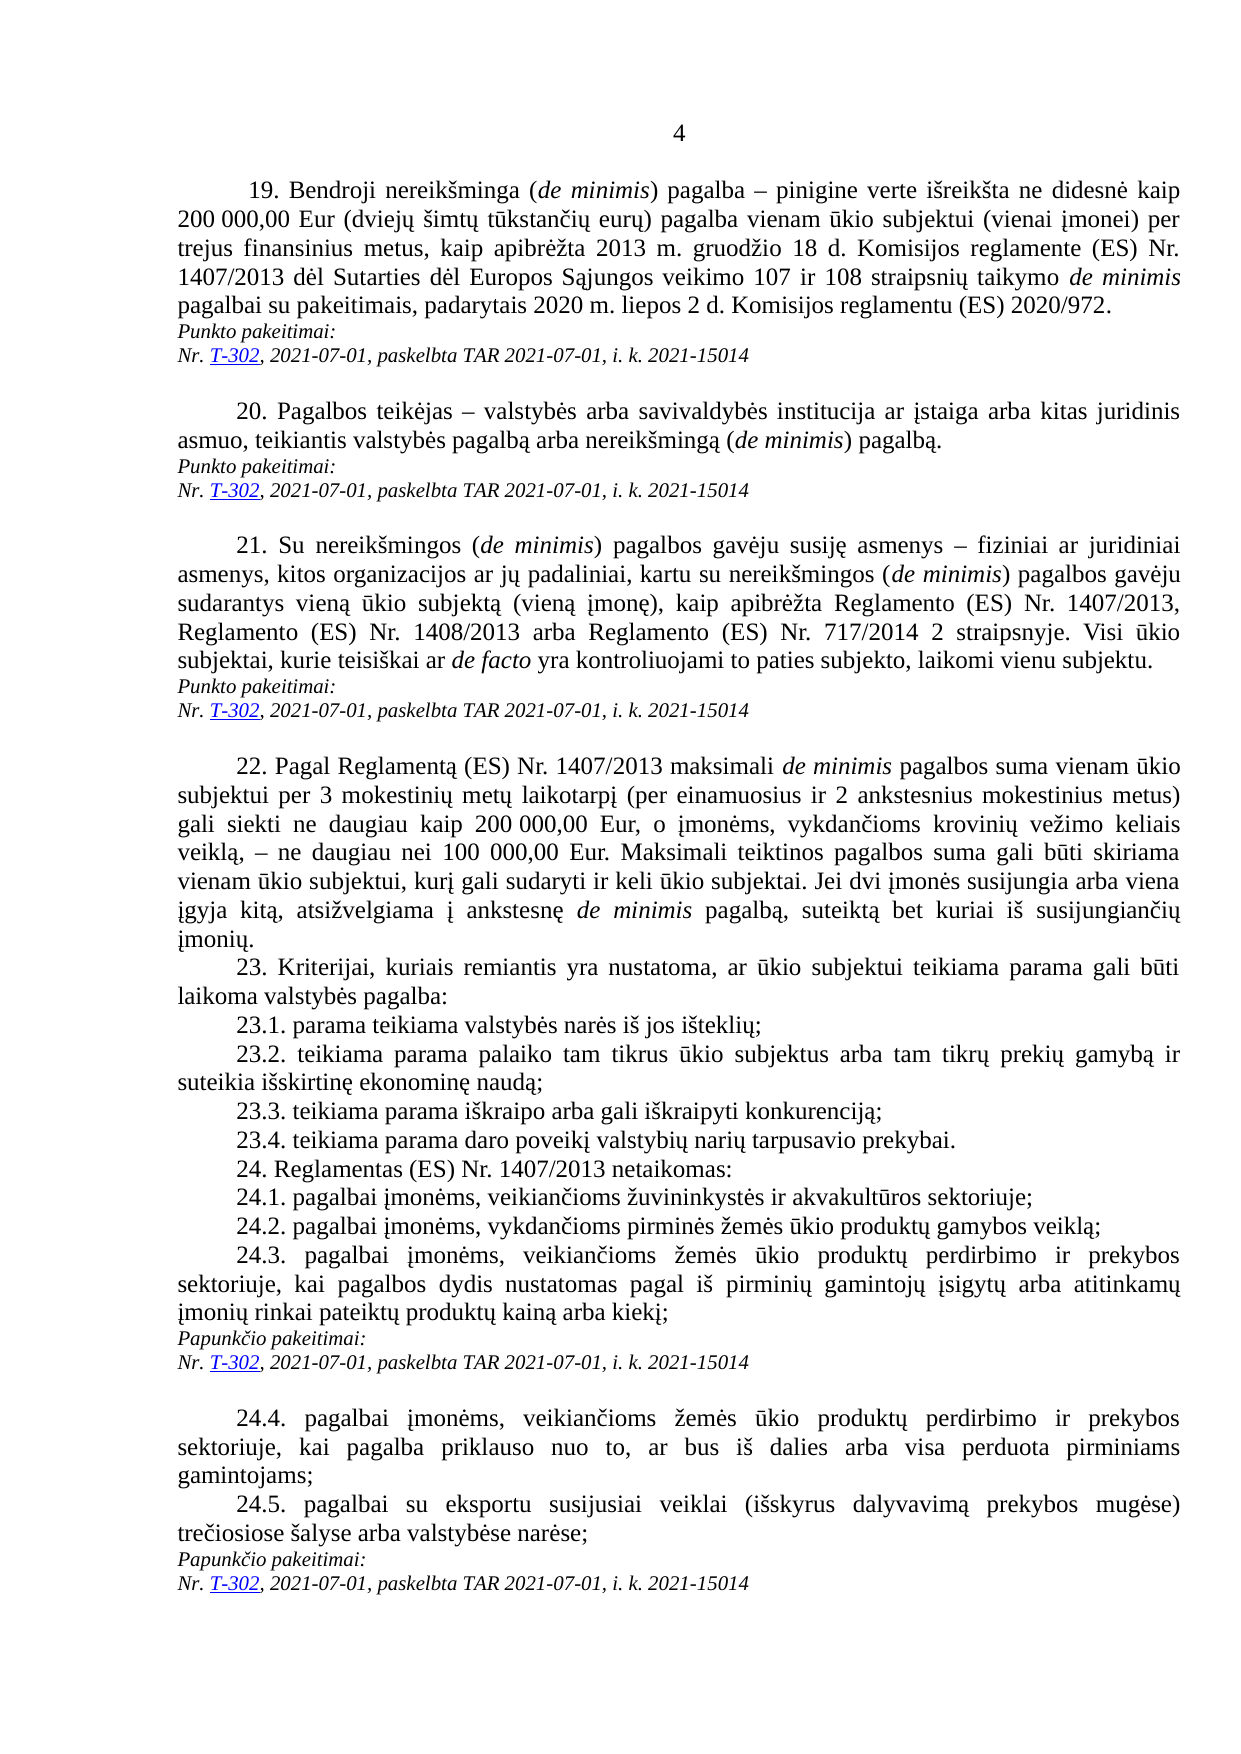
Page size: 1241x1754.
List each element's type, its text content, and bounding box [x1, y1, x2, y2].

text 24.4. pagalbai įmonėms, veikiančioms žemės ūkio produktų perdirbimo ir prekybos sektoriuje, kai pagalba priklauso nuo to, ar bus iš dalies arba visa perduota pirminiams gamintojams; [177, 1403, 1181, 1489]
text Punkto pakeitimai: [177, 454, 1181, 478]
text 22. Pagal Reglamentą (ES) Nr. 1407/2013 maksimali de minimis pagalbos suma vienam ūkio subjektui per 3 mokestinių metų laikotarpį (per einamuosius ir 2 ankstesnius mokestinius metus) gali siekti ne daugiau kaip 200 000,00 Eur, o įmonėms, vykdančioms krovinių vežimo keliais veiklą, – ne daugiau nei 100 000,00 Eur. Maksimali teiktinos pagalbos suma gali būti skiriama vienam ūkio subjektui, kurį gali sudaryti ir keli ūkio subjektai. Jei dvi įmonės susijungia arba viena įgyja kitą, atsižvelgiama į ankstesnę de minimis pagalbą, suteiktą bet kuriai iš susijungiančių įmonių. [177, 751, 1181, 952]
text Punkto pakeitimai: [177, 674, 1181, 698]
text Nr. T-302, 2021-07-01, paskelbta TAR 2021-07-01, i. k. 2021-15014 [177, 1571, 1181, 1595]
text 19. Bendroji nereikšminga (de minimis) pagalba – pinigine verte išreikšta ne didesnė kaip 200 000,00 Eur (dviejų šimtų tūkstančių eurų) pagalba vienam ūkio subjektui (vienai įmonei) per trejus finansinius metus, kaip apibrėžta 2013 m. gruodžio 18 d. Komisijos reglamente (ES) Nr. 1407/2013 dėl Sutarties dėl Europos Sąjungos veikimo 107 ir 108 straipsnių taikymo de minimis pagalbai su pakeitimais, padarytais 2020 m. liepos 2 d. Komisijos reglamentu (ES) 2020/972. [177, 176, 1181, 319]
text Nr. T-302, 2021-07-01, paskelbta TAR 2021-07-01, i. k. 2021-15014 [177, 343, 1181, 367]
text 24.3. pagalbai įmonėms, veikiančioms žemės ūkio produktų perdirbimo ir prekybos sektoriuje, kai pagalbos dydis nustatomas pagal iš pirminių gamintojų įsigytų arba atitinkamų įmonių rinkai pateiktų produktų kainą arba kiekį; [177, 1240, 1181, 1326]
text 23.3. teikiama parama iškraipo arba gali iškraipyti konkurenciją; [177, 1096, 1181, 1125]
text 23. Kriterijai, kuriais remiantis yra nustatoma, ar ūkio subjektui teikiama parama gali būti laikoma valstybės pagalba: [177, 952, 1181, 1010]
text 23.2. teikiama parama palaiko tam tikrus ūkio subjektus arba tam tikrų prekių gamybą ir suteikia išskirtinę ekonominę naudą; [177, 1039, 1181, 1096]
text 24.2. pagalbai įmonėms, vykdančioms pirminės žemės ūkio produktų gamybos veiklą; [177, 1211, 1181, 1240]
text 23.1. parama teikiama valstybės narės iš jos išteklių; [177, 1010, 1181, 1039]
text Punkto pakeitimai: [177, 319, 1181, 343]
text Papunkčio pakeitimai: [177, 1547, 1181, 1571]
text 20. Pagalbos teikėjas – valstybės arba savivaldybės institucija ar įstaiga arba kitas juridinis asmuo, teikiantis valstybės pagalbą arba nereikšmingą (de minimis) pagalbą. [177, 396, 1181, 454]
text 21. Su nereikšmingos (de minimis) pagalbos gavėju susiję asmenys – fiziniai ar juridiniai asmenys, kitos organizacijos ar jų padaliniai, kartu su nereikšmingos (de minimis) pagalbos gavėju sudarantys vieną ūkio subjektą (vieną įmonę), kaip apibrėžta Reglamento (ES) Nr. 1407/2013, Reglamento (ES) Nr. 1408/2013 arba Reglamento (ES) Nr. 717/2014 2 straipsnyje. Visi ūkio subjektai, kurie teisiškai ar de facto yra kontroliuojami to paties subjekto, laikomi vienu subjektu. [177, 531, 1181, 674]
text 24.1. pagalbai įmonėms, veikiančioms žuvininkystės ir akvakultūros sektoriuje; [177, 1182, 1181, 1211]
text Nr. T-302, 2021-07-01, paskelbta TAR 2021-07-01, i. k. 2021-15014 [177, 478, 1181, 502]
text Nr. T-302, 2021-07-01, paskelbta TAR 2021-07-01, i. k. 2021-15014 [177, 1350, 1181, 1374]
text 24.5. pagalbai su eksportu susijusiai veiklai (išskyrus dalyvavimą prekybos mugėse) trečiosiose šalyse arba valstybėse narėse; [177, 1489, 1181, 1547]
text Papunkčio pakeitimai: [177, 1326, 1181, 1350]
text Nr. T-302, 2021-07-01, paskelbta TAR 2021-07-01, i. k. 2021-15014 [177, 698, 1181, 722]
text 23.4. teikiama parama daro poveikį valstybių narių tarpusavio prekybai. [177, 1125, 1181, 1154]
text 24. Reglamentas (ES) Nr. 1407/2013 netaikomas: [177, 1154, 1181, 1182]
